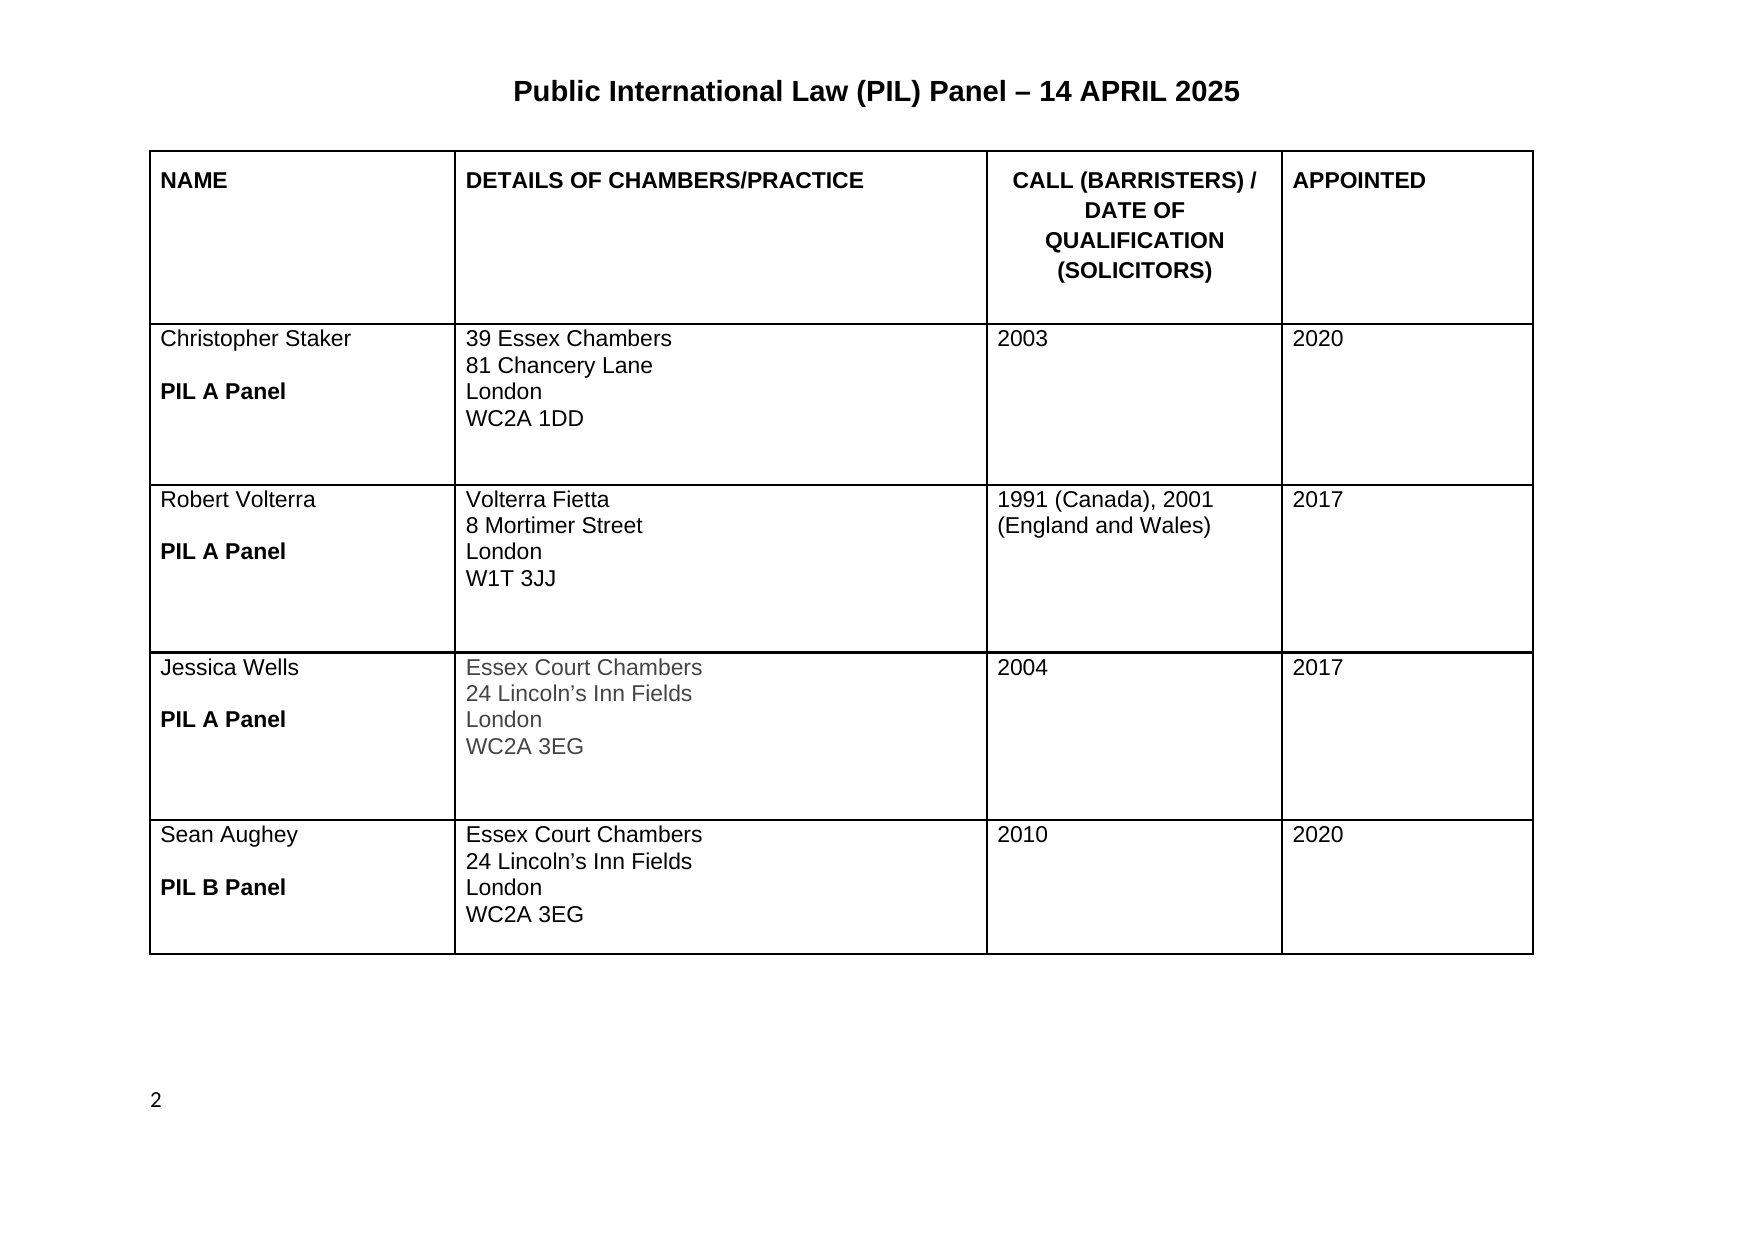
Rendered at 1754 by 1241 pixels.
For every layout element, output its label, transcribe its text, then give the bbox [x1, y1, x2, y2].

table_cell Essex Court Chambers 24 Lincoln’s Inn Fields London WC2A 3EG [977, 654, 986, 819]
table_cell Sean Aughey PIL B Panel [151, 821, 454, 953]
table_cell 2010 [988, 821, 1281, 953]
table_cell 2020 [1283, 325, 1532, 483]
table_cell Christopher Staker PIL A Panel [151, 325, 454, 483]
table_cell Essex Court Chambers 24 Lincoln’s Inn Fields London WC2A 3EG [456, 654, 466, 819]
table_cell Volterra Fietta 8 Mortimer Street London W1T 3JJ [456, 486, 466, 651]
table_cell 1991 (Canada), 2001 (England and Wales) [988, 486, 1281, 651]
table_cell 2017 [1283, 654, 1532, 819]
table_cell Essex Court Chambers 24 Lincoln’s Inn Fields London WC2A 3EG [456, 821, 986, 953]
table_header NAME [151, 152, 454, 323]
table_cell Jessica Wells PIL A Panel [151, 654, 454, 819]
table_cell 39 Essex Chambers 81 Chancery Lane London WC2A 1DD [456, 325, 986, 483]
table_header CALL (BARRISTERS) / DATE OF QUALIFICATION (SOLICITORS) [988, 152, 1281, 323]
table_cell 2004 [988, 654, 1281, 819]
table_header APPOINTED [1283, 152, 1532, 323]
table_cell Volterra Fietta 8 Mortimer Street London W1T 3JJ [977, 486, 986, 651]
table_header DETAILS OF CHAMBERS/PRACTICE [456, 152, 986, 323]
table_cell 2003 [988, 325, 1281, 483]
table_cell 2020 [1283, 821, 1532, 953]
table_cell Robert Volterra PIL A Panel [151, 486, 454, 651]
table_cell 2017 [1283, 486, 1532, 651]
